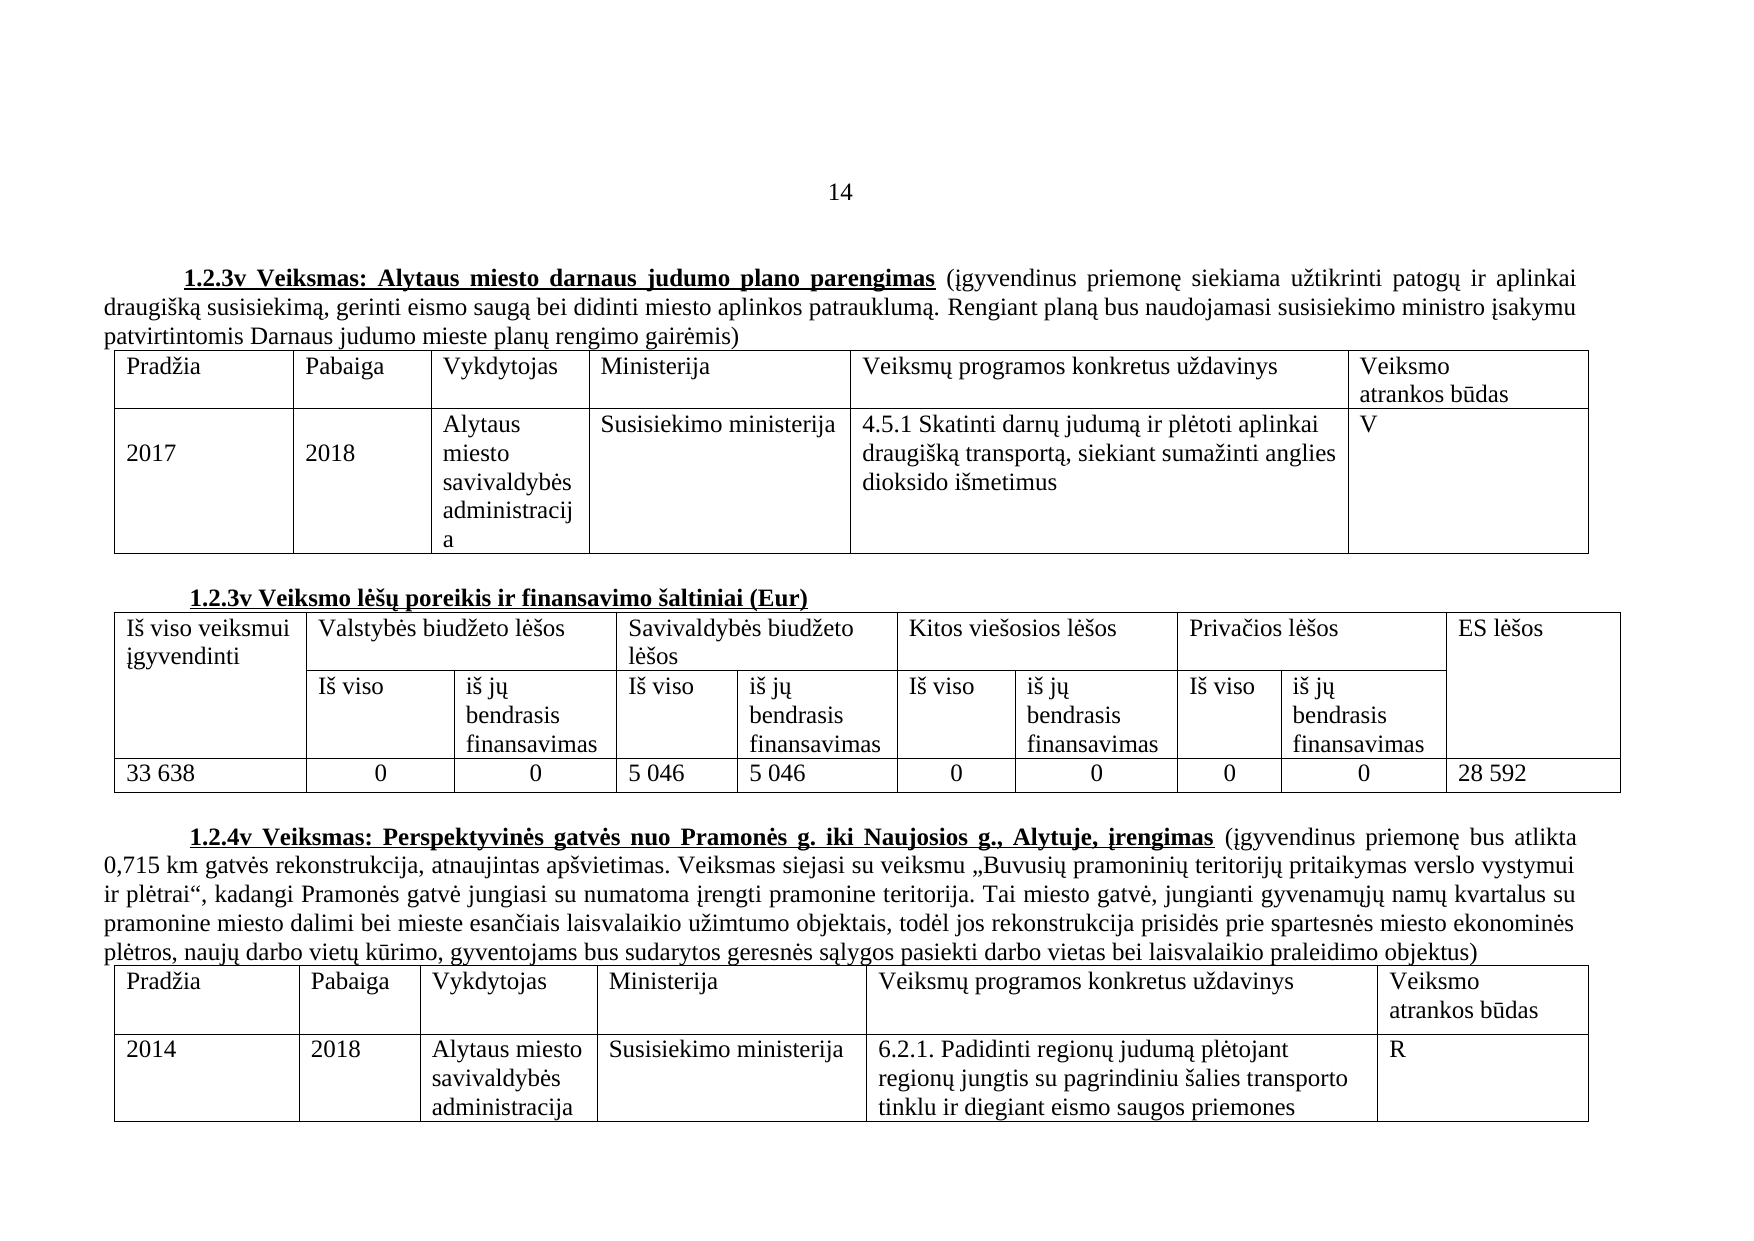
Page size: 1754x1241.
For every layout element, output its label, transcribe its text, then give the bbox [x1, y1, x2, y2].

table_header Pabaiga [294, 351, 431, 408]
table_cell iš jų bendrasis finansavimas [738, 671, 897, 757]
table_cell 2014 [115, 1035, 299, 1121]
table_cell 0 [1178, 759, 1281, 792]
table_header Pradžia [115, 966, 299, 1033]
table_header ES lėšos [1447, 613, 1620, 757]
table_cell Alytaus miesto savivaldybės administracija [432, 409, 589, 553]
table_cell Iš viso [898, 671, 1015, 757]
table_cell 33 638 [115, 759, 306, 792]
table_cell 2018 [294, 409, 431, 553]
table_header Veiksmo atrankos būdas [1349, 351, 1588, 408]
text 1.2.4v Veiksmas: Perspektyvinės gatvės nuo Pramonės g. iki Naujosios g., Alytuje, įrengimas (įgyvendinus priemonę bus atlikta 0,715 km gatvės rekonstrukcija, atnaujintas apšvietimas. Veiksmas siejasi su veiksmu „Buvusių pramoninių teritorijų pritaikymas verslo vystymui ir plėtrai“, kadangi Pramonės gatvė jungiasi su numatoma įrengti pramonine teritorija. Tai miesto gatvė, jungianti gyvenamųjų namų kvartalus su pramonine miesto dalimi bei mieste esančiais laisvalaikio užimtumo objektais, todėl jos rekonstrukcija prisidės prie spartesnės miesto ekonominės plėtros, naujų darbo vietų kūrimo, gyventojams bus sudarytos geresnės sąlygos pasiekti darbo vietas bei laisvalaikio praleidimo objektus) [103, 822, 1577, 965]
table_header Vykdytojas [421, 966, 597, 1033]
table_header Pabaiga [300, 966, 420, 1033]
table_cell 2018 [300, 1035, 420, 1121]
table_cell 2017 [115, 409, 293, 553]
table_cell 6.2.1. Padidinti regionų judumą plėtojant regionų jungtis su pagrindiniu šalies transporto tinklu ir diegiant eismo saugos priemones [867, 1035, 1377, 1121]
table_header Vykdytojas [432, 351, 589, 408]
text 1.2.3v Veiksmo lėšų poreikis ir finansavimo šaltiniai (Eur) [103, 583, 1577, 612]
table_header Veiksmų programos konkretus uždavinys [851, 351, 1348, 408]
table_cell 0 [1282, 759, 1446, 792]
table_cell 28 592 [1447, 759, 1620, 792]
table_cell R [1378, 1035, 1588, 1121]
table_cell 5 046 [617, 759, 737, 792]
table_cell Iš viso [617, 671, 737, 757]
table_header Pradžia [115, 351, 293, 408]
table_cell 4.5.1 Skatinti darnų judumą ir plėtoti aplinkai draugišką transportą, siekiant sumažinti anglies dioksido išmetimus [851, 409, 1348, 553]
text 1.2.3v Veiksmas: Alytaus miesto darnaus judumo plano parengimas (įgyvendinus priemonę siekiama užtikrinti patogų ir aplinkai draugišką susisiekimą, gerinti eismo saugą bei didinti miesto aplinkos patrauklumą. Rengiant planą bus naudojamasi susisiekimo ministro įsakymu patvirtintomis Darnaus judumo mieste planų rengimo gairėmis) [103, 263, 1577, 350]
table_cell Alytaus miesto savivaldybės administracija [421, 1035, 597, 1121]
table_cell iš jų bendrasis finansavimas [1282, 671, 1446, 757]
table_cell Iš viso [1178, 671, 1281, 757]
table_header Iš viso veiksmui įgyvendinti [115, 613, 306, 757]
table_cell Susisiekimo ministerija [590, 409, 850, 553]
table_cell 0 [307, 759, 454, 792]
table_cell V [1349, 409, 1588, 553]
table_header Veiksmo atrankos būdas [1378, 966, 1588, 1033]
table_header Savivaldybės biudžeto lėšos [617, 613, 897, 670]
table_header Veiksmų programos konkretus uždavinys [867, 966, 1377, 1033]
table_cell iš jų bendrasis finansavimas [1016, 671, 1177, 757]
table_cell iš jų bendrasis finansavimas [455, 671, 616, 757]
table_cell Iš viso [307, 671, 454, 757]
table_header Kitos viešosios lėšos [898, 613, 1177, 670]
table_header Valstybės biudžeto lėšos [307, 613, 616, 670]
table_header Privačios lėšos [1178, 613, 1446, 670]
table_header Ministerija [598, 966, 866, 1033]
table_cell 0 [898, 759, 1015, 792]
table_header Ministerija [590, 351, 850, 408]
table_cell Susisiekimo ministerija [598, 1035, 866, 1121]
table_cell 0 [455, 759, 616, 792]
table_cell 0 [1016, 759, 1177, 792]
table_cell 5 046 [738, 759, 897, 792]
